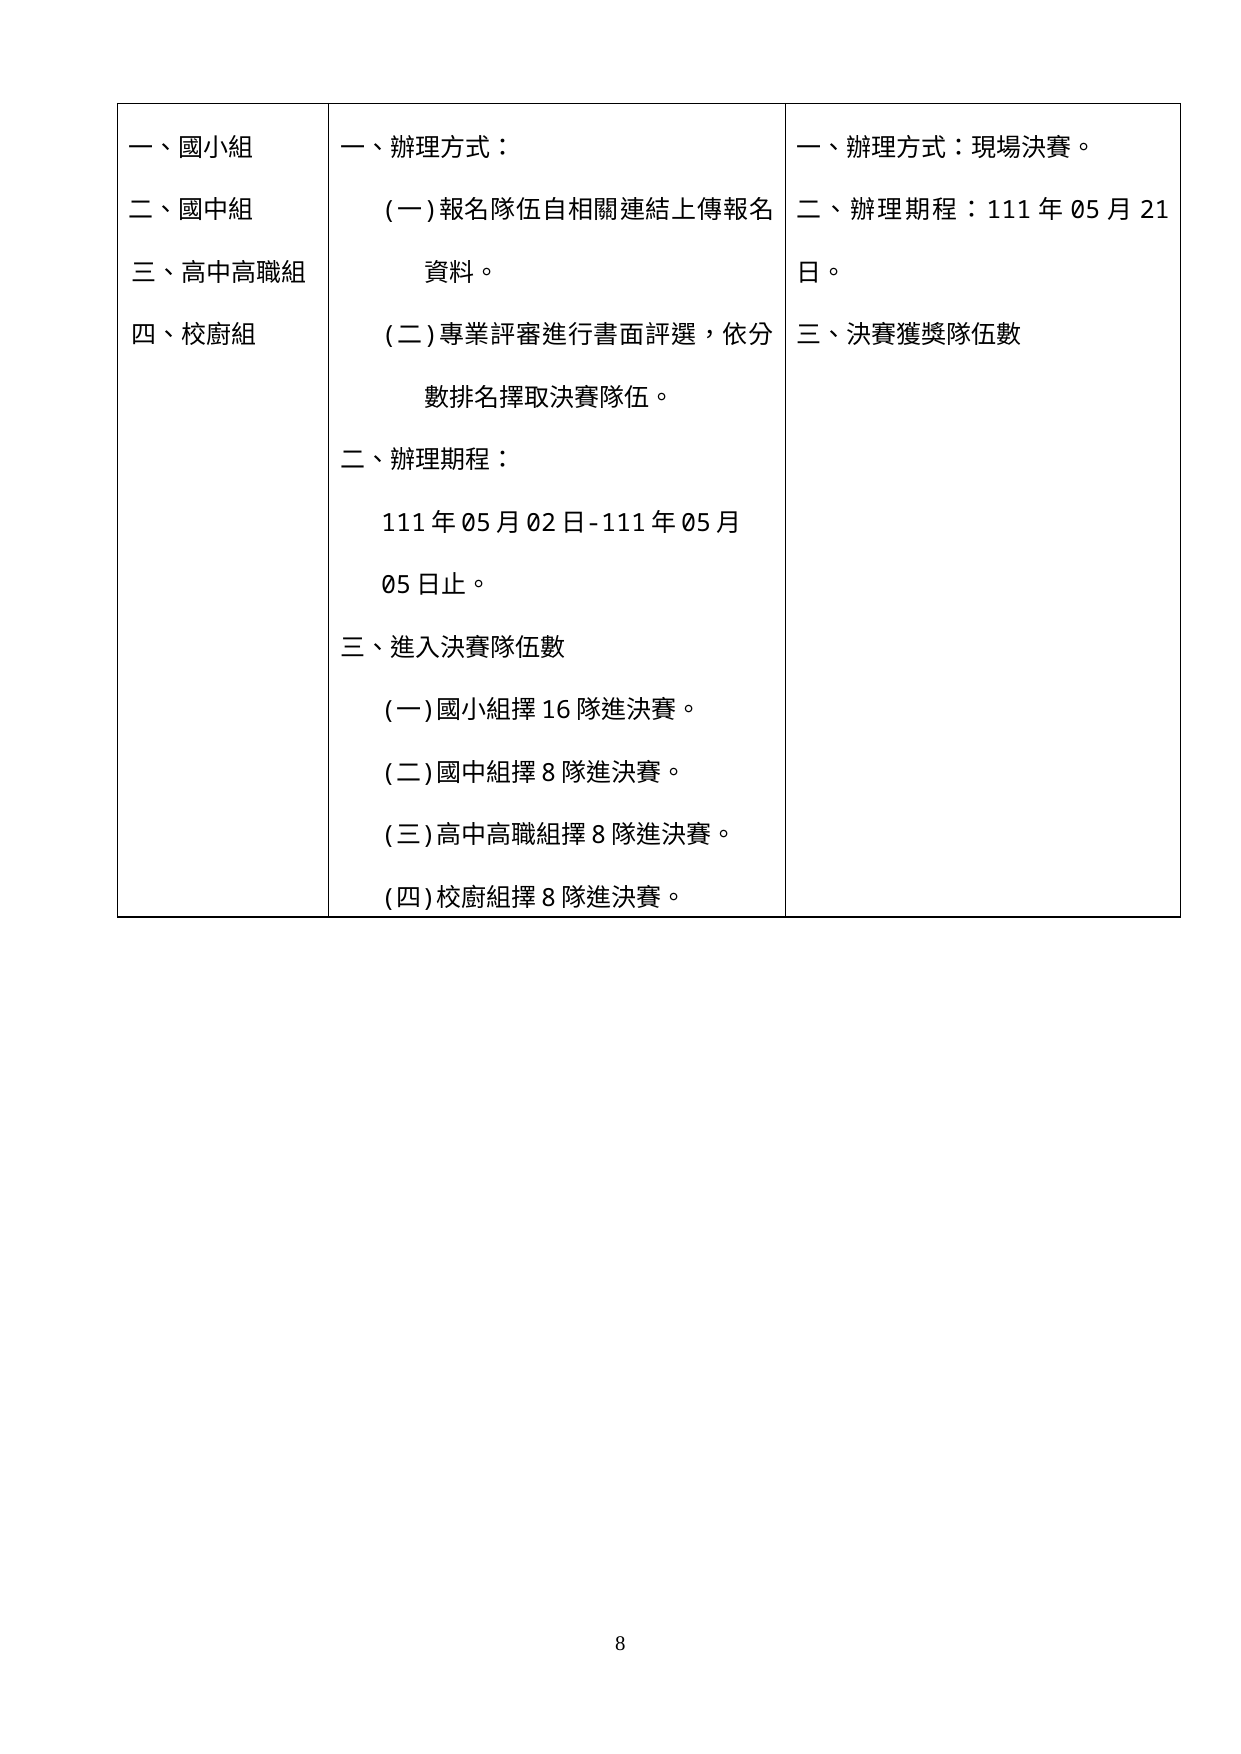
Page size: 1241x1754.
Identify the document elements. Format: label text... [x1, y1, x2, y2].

table_cell 一、辦理方式： (一)報名隊伍自相關連結上傳報名資料。 (二)專業評審進行書面評選，依分數排名擇取決賽隊伍。 二、辦理期程： 111年05月02日-111年05月05日止。 三、進入決賽隊伍數 (一)國小組擇16隊進決賽。 (二)國中組擇8隊進決賽。 (三)高中高職組擇8隊進決賽。 (四)校廚組擇8隊進決賽。 [329, 104, 785, 916]
table_cell 一、國小組 二、國中組 三、高中高職組 四、校廚組 [118, 104, 328, 916]
table_cell 一、辦理方式：現場決賽。 二、辦理期程：111年05月21日。 三、決賽獲獎隊伍數 [786, 104, 1180, 916]
